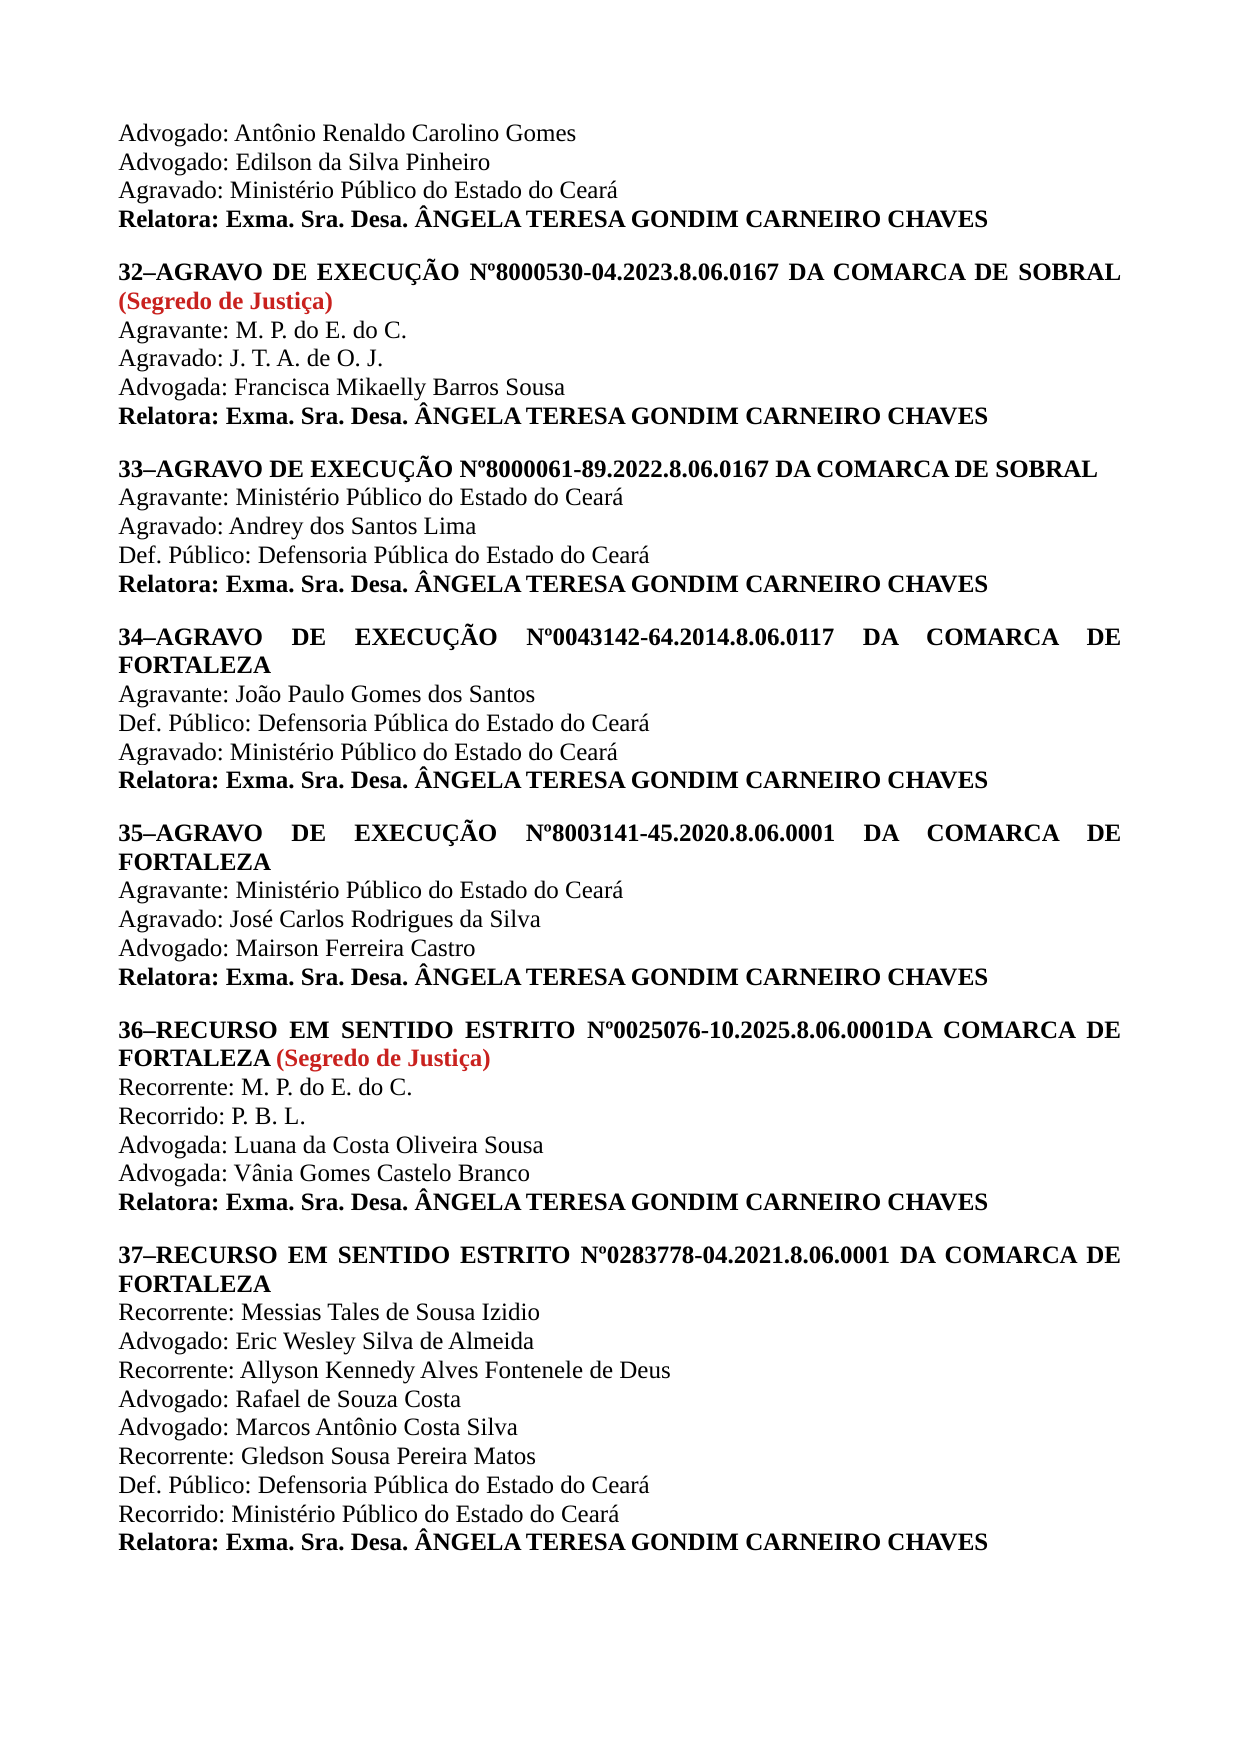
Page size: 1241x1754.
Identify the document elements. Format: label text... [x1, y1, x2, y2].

text 35–AGRAVO DE EXECUÇÃO Nº8003141-45.2020.8.06.0001 DA COMARCA DE FORTALEZA [118, 818, 1122, 876]
text Agravante: João Paulo Gomes dos Santos [118, 679, 1122, 708]
text Advogada: Luana da Costa Oliveira Sousa [118, 1130, 1122, 1158]
text 32–AGRAVO DE EXECUÇÃO Nº8000530-04.2023.8.06.0167 DA COMARCA DE SOBRAL (Segredo de Justiça) [118, 257, 1122, 315]
text 33–AGRAVO DE EXECUÇÃO Nº8000061-89.2022.8.06.0167 DA COMARCA DE SOBRAL [118, 454, 1122, 482]
text Def. Público: Defensoria Pública do Estado do Ceará [118, 1470, 1122, 1499]
text Agravado: Ministério Público do Estado do Ceará [118, 737, 1122, 765]
text Agravante: M. P. do E. do C. [118, 315, 1122, 343]
text Advogado: Rafael de Souza Costa [118, 1384, 1122, 1412]
text Relatora: Exma. Sra. Desa. ÂNGELA TERESA GONDIM CARNEIRO CHAVES [118, 962, 1122, 991]
text 37–RECURSO EM SENTIDO ESTRITO Nº0283778-04.2021.8.06.0001 DA COMARCA DE FORTALEZA [118, 1240, 1122, 1297]
text Advogado: Mairson Ferreira Castro [118, 933, 1122, 962]
text Relatora: Exma. Sra. Desa. ÂNGELA TERESA GONDIM CARNEIRO CHAVES [118, 569, 1122, 597]
text Relatora: Exma. Sra. Desa. ÂNGELA TERESA GONDIM CARNEIRO CHAVES [118, 765, 1122, 794]
text Recorrido: P. B. L. [118, 1101, 1122, 1130]
text Relatora: Exma. Sra. Desa. ÂNGELA TERESA GONDIM CARNEIRO CHAVES [118, 401, 1122, 430]
text 36–RECURSO EM SENTIDO ESTRITO Nº0025076-10.2025.8.06.0001DA COMARCA DE FORTALEZA (Segredo de Justiça) [118, 1015, 1122, 1072]
text Recorrente: Gledson Sousa Pereira Matos [118, 1441, 1122, 1470]
text Relatora: Exma. Sra. Desa. ÂNGELA TERESA GONDIM CARNEIRO CHAVES [118, 204, 1122, 233]
text Advogado: Edilson da Silva Pinheiro [118, 147, 1122, 176]
text Recorrido: Ministério Público do Estado do Ceará [118, 1499, 1122, 1527]
text Advogado: Marcos Antônio Costa Silva [118, 1412, 1122, 1441]
text Advogado: Eric Wesley Silva de Almeida [118, 1326, 1122, 1355]
text Agravado: Andrey dos Santos Lima [118, 511, 1122, 540]
text Recorrente: M. P. do E. do C. [118, 1072, 1122, 1101]
text Agravado: Ministério Público do Estado do Ceará [118, 176, 1122, 204]
text Recorrente: Messias Tales de Sousa Izidio [118, 1297, 1122, 1326]
text Advogada: Vânia Gomes Castelo Branco [118, 1158, 1122, 1187]
text Agravado: José Carlos Rodrigues da Silva [118, 904, 1122, 933]
text Def. Público: Defensoria Pública do Estado do Ceará [118, 708, 1122, 737]
text Agravante: Ministério Público do Estado do Ceará [118, 482, 1122, 511]
text Recorrente: Allyson Kennedy Alves Fontenele de Deus [118, 1355, 1122, 1384]
text Agravado: J. T. A. de O. J. [118, 343, 1122, 372]
text Advogado: Antônio Renaldo Carolino Gomes [118, 118, 1122, 147]
text 34–AGRAVO DE EXECUÇÃO Nº0043142-64.2014.8.06.0117 DA COMARCA DE FORTALEZA [118, 622, 1122, 679]
text Advogada: Francisca Mikaelly Barros Sousa [118, 372, 1122, 401]
text Relatora: Exma. Sra. Desa. ÂNGELA TERESA GONDIM CARNEIRO CHAVES [118, 1187, 1122, 1216]
text Agravante: Ministério Público do Estado do Ceará [118, 876, 1122, 904]
text Relatora: Exma. Sra. Desa. ÂNGELA TERESA GONDIM CARNEIRO CHAVES [118, 1527, 1122, 1556]
text Def. Público: Defensoria Pública do Estado do Ceará [118, 540, 1122, 569]
